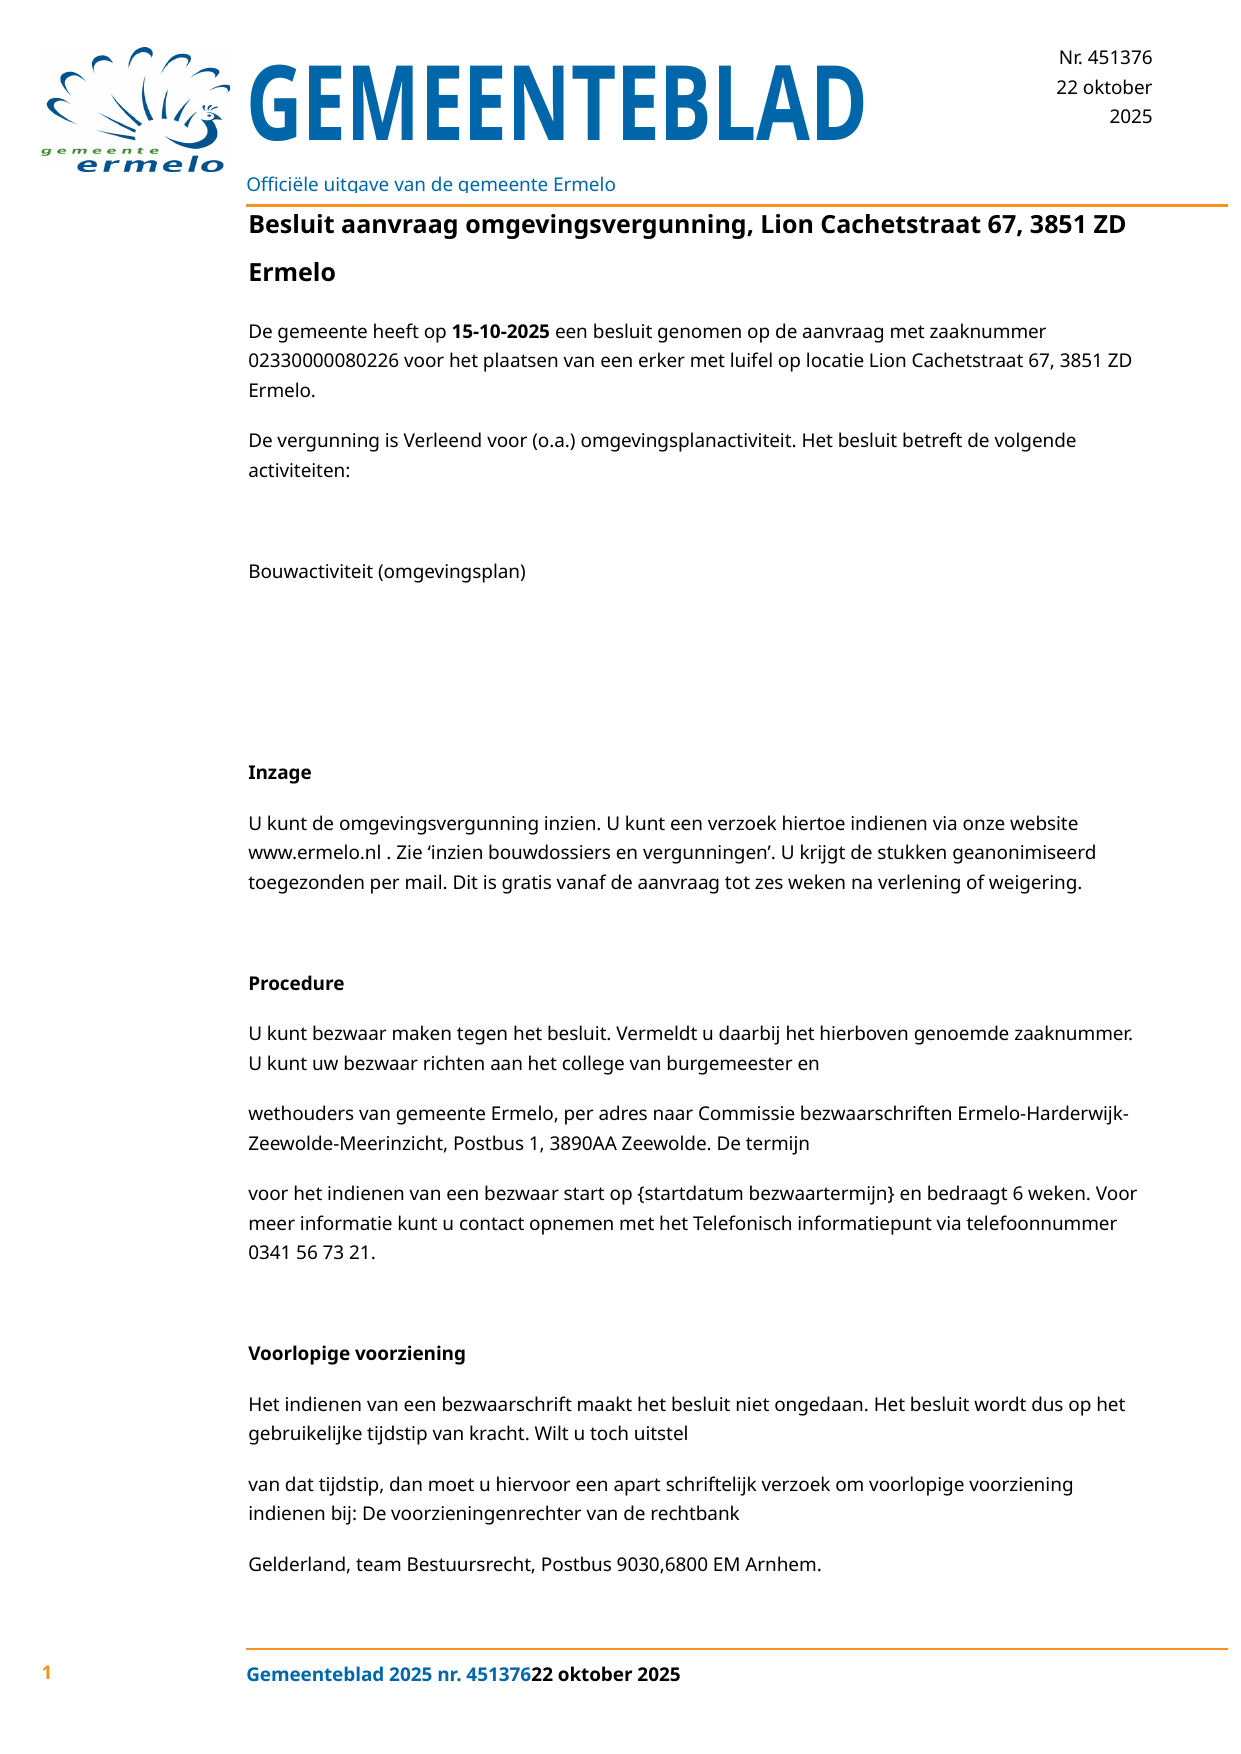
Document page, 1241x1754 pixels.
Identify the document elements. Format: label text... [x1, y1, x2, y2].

text Inzage [248, 759, 1152, 785]
text van dat tijdstip, dan moet u hiervoor een apart schriftelijk verzoek om voorlopige voorziening indienen bij: De voorzieningenrechter van de rechtbank [248, 1471, 1152, 1526]
text U kunt de omgevingsvergunning inzien. U kunt een verzoek hiertoe indienen via onze website www.ermelo.nl . Zie ‘inzien bouwdossiers en vergunningen’. U krijgt de stukken geanonimiseerd toegezonden per mail. Dit is gratis vanaf de aanvraag tot zes weken na verlening of weigering. [248, 810, 1152, 895]
text Het indienen van een bezwaarschrift maakt het besluit niet ongedaan. Het besluit wordt dus op het gebruikelijke tijdstip van kracht. Wilt u toch uitstel [248, 1391, 1152, 1446]
text Besluit aanvraag omgevingsvergunning, Lion Cachetstraat 67, 3851 ZD Ermelo [248, 207, 1152, 288]
text wethouders van gemeente Ermelo, per adres naar Commissie bezwaarschriften Ermelo-Harderwijk-Zeewolde-Meerinzicht, Postbus 1, 3890AA Zeewolde. De termijn [248, 1100, 1152, 1156]
text Voorlopige voorziening [248, 1340, 1152, 1366]
picture [41, 47, 231, 172]
text Bouwactiviteit (omgevingsplan) [248, 558, 1152, 584]
text U kunt bezwaar maken tegen het besluit. Vermeldt u daarbij het hierboven genoemde zaaknummer. U kunt uw bezwaar richten aan het college van burgemeester en [248, 1020, 1152, 1076]
text Gelderland, team Bestuursrecht, Postbus 9030,6800 EM Arnhem. [248, 1551, 1152, 1577]
text voor het indienen van een bezwaar start op {startdatum bezwaartermijn} en bedraagt 6 weken. Voor meer informatie kunt u contact opnemen met het Telefonisch informatiepunt via telefoonnummer 0341 56 73 21. [248, 1180, 1152, 1265]
text De gemeente heeft op 15-10-2025 een besluit genomen op de aanvraag met zaaknummer 02330000080226 voor het plaatsen van een erker met luifel op locatie Lion Cachetstraat 67, 3851 ZD Ermelo. [248, 318, 1152, 403]
text Procedure [248, 970, 1152, 996]
text De vergunning is Verleend voor (o.a.) omgevingsplanactiviteit. Het besluit betreft de volgende activiteiten: [248, 427, 1152, 483]
